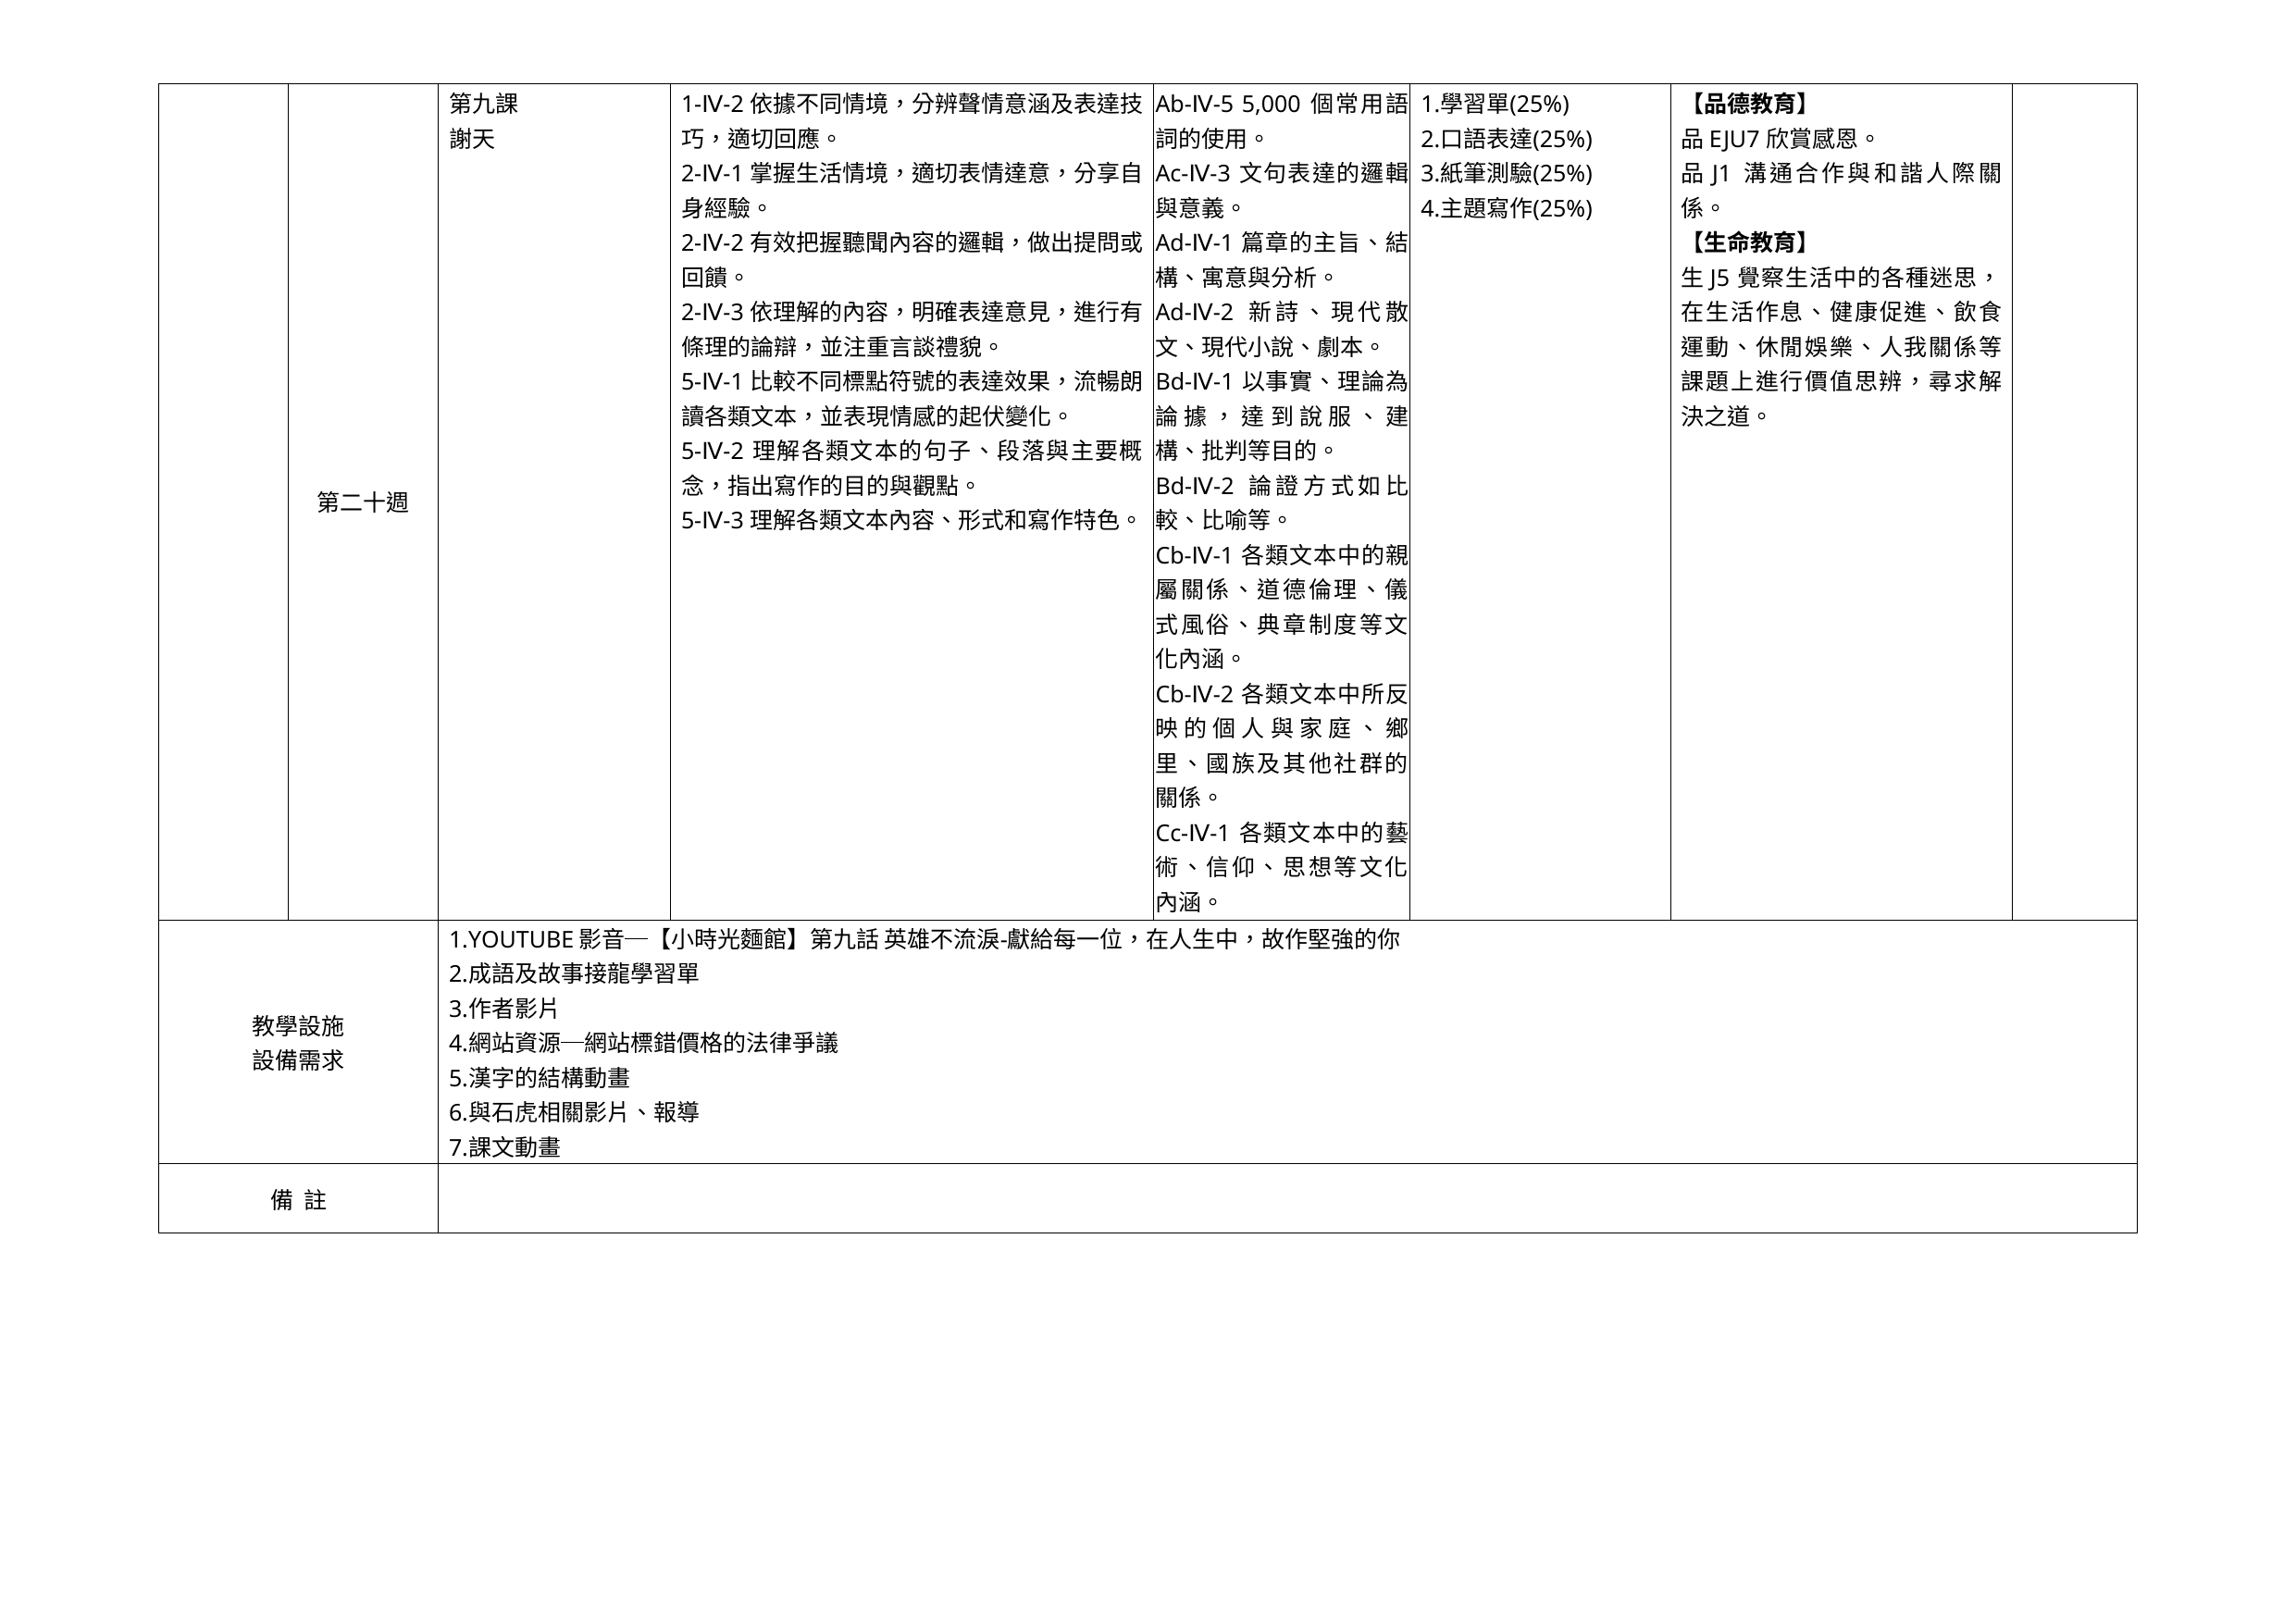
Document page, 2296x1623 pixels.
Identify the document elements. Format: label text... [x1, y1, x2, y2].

table_cell 教學設施 設備需求 [159, 921, 438, 1163]
table_cell 【品德教育】 品EJU7 欣賞感恩。 品J1 溝通合作與和諧人際關係。 【生命教育】 生J5 覺察生活中的各種迷思，在生活作息、健康促進、飲食運動、休閒娛樂、人我關係等課題上進行價值思辨，尋求解決之道。 [1671, 84, 2012, 920]
table_cell 1-Ⅳ-2 依據不同情境，分辨聲情意涵及表達技巧，適切回應。 2-Ⅳ-1 掌握生活情境，適切表情達意，分享自身經驗。 2-Ⅳ-2 有效把握聽聞內容的邏輯，做出提問或回饋。 2-Ⅳ-3 依理解的內容，明確表達意見，進行有條理的論辯，並注重言談禮貌。 5-Ⅳ-1 比較不同標點符號的表達效果，流暢朗讀各類文本，並表現情感的起伏變化。 5-Ⅳ-2 理解各類文本的句子、段落與主要概念，指出寫作的目的與觀點。 5-Ⅳ-3 理解各類文本內容、形式和寫作特色。 [671, 84, 1153, 920]
table_cell Ab-Ⅳ-5 5,000 個常用語詞的使用。 Ac-Ⅳ-3 文句表達的邏輯與意義。 Ad-Ⅳ-1 篇章的主旨、結構、寓意與分析。 Ad-Ⅳ-2 新詩、現代散文、現代小說、劇本。 Bd-Ⅳ-1 以事實、理論為論據，達到說服、建構、批判等目的。 Bd-Ⅳ-2 論證方式如比較、比喻等。 Cb-Ⅳ-1 各類文本中的親屬關係、道德倫理、儀式風俗、典章制度等文化內涵。 Cb-Ⅳ-2 各類文本中所反映的個人與家庭、鄉里、國族及其他社群的關係。 Cc-Ⅳ-1 各類文本中的藝術、信仰、思想等文化內涵。 [1154, 84, 1409, 920]
table_cell 備 註 [159, 1164, 438, 1233]
table_cell 第九課 謝天 [439, 84, 670, 920]
table_cell 1.學習單(25%) 2.口語表達(25%) 3.紙筆測驗(25%) 4.主題寫作(25%) [1410, 84, 1670, 920]
table_cell [2013, 84, 2137, 920]
table_cell [439, 1164, 2137, 1233]
table_cell 第二十週 [289, 84, 438, 920]
table_cell 1.YOUTUBE影音─【小時光麵館】第九話 英雄不流淚-獻給每一位，在人生中，故作堅強的你 2.成語及故事接龍學習單 3.作者影片 4.網站資源─網站標錯價格的法律爭議 5.漢字的結構動畫 6.與石虎相關影片、報導 7.課文動畫 [439, 921, 2137, 1163]
